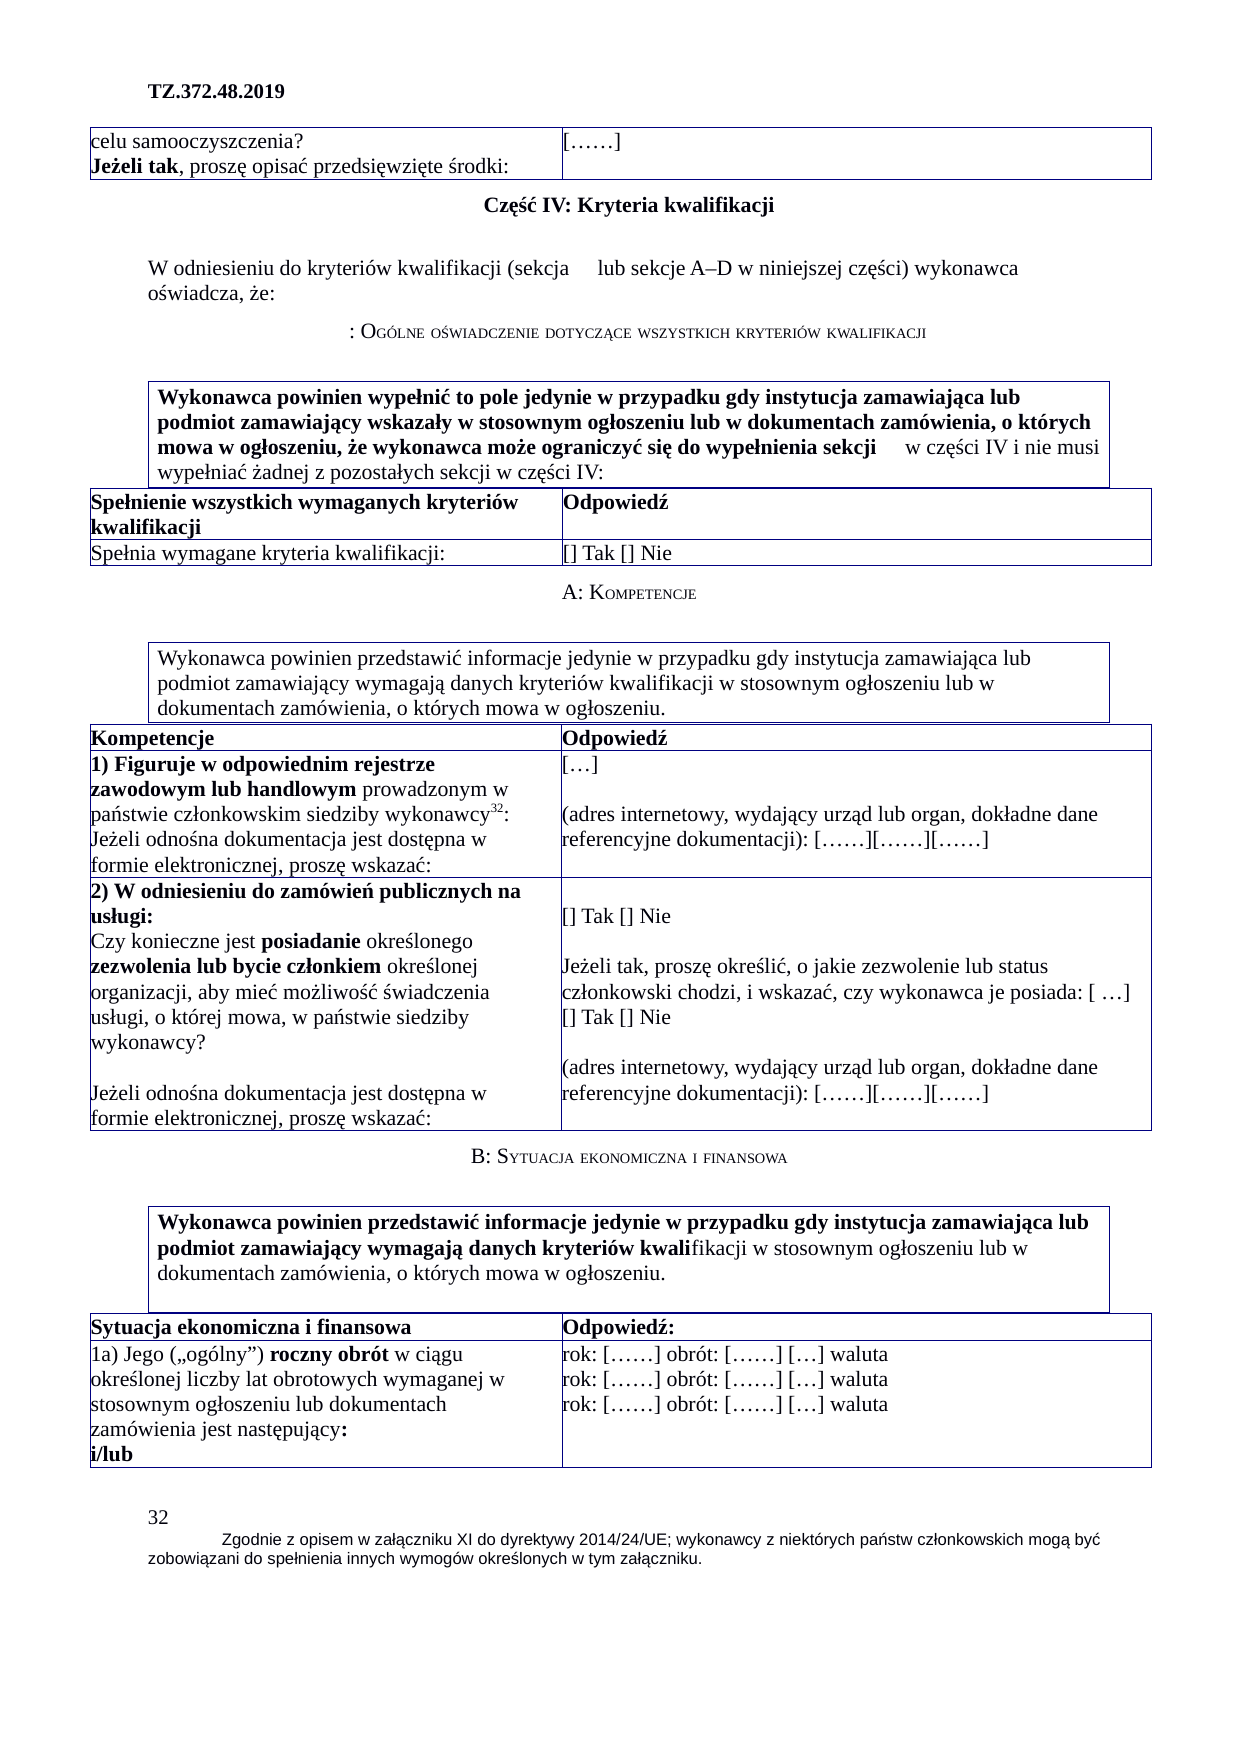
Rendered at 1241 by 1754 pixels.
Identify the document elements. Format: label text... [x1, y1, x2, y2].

title B: Sytuacja ekonomiczna i finansowa [148, 1143, 1110, 1169]
table_header Odpowiedź: [563, 1314, 1151, 1339]
table_cell [] Tak [] Nie [563, 540, 1151, 565]
table_header Kompetencje [91, 725, 561, 750]
title Część IV: Kryteria kwalifikacji [148, 192, 1110, 217]
table_cell 1a) Jego („ogólny”) roczny obrót w ciągu określonej liczby lat obrotowych wymaganej w stosownym ogłoszeniu lub dokumentach zamówienia jest następujący: i/lub [91, 1341, 562, 1467]
text Wykonawca powinien przedstawić informacje jedynie w przypadku gdy instytucja zamawiająca lub podmiot zamawiający wymagają danych kryteriów kwalifikacji w stosownym ogłoszeniu lub w dokumentach zamówienia, o których mowa w ogłoszeniu. [149, 1207, 1109, 1285]
table_cell celu samooczyszczenia? Jeżeli tak, proszę opisać przedsięwzięte środki: [91, 128, 562, 179]
table_header Sytuacja ekonomiczna i finansowa [91, 1314, 562, 1339]
table_cell [] Tak [] Nie Jeżeli tak, proszę określić, o jakie zezwolenie lub status członkowski chodzi, i wskazać, czy wykonawca je posiada: [ …] [] Tak [] Nie (adres internetowy, wydający urząd lub organ, dokładne dane referencyjne dokumentacji): [……][……][……] [562, 878, 1151, 1130]
table_header Odpowiedź [562, 725, 1151, 750]
table_header Spełnienie wszystkich wymaganych kryteriów kwalifikacji [91, 489, 562, 539]
title : Ogólne oświadczenie dotyczące wszystkich kryteriów kwalifikacji [148, 318, 1110, 343]
table_cell 2) W odniesieniu do zamówień publicznych na usługi: Czy konieczne jest posiadanie określonego zezwolenia lub bycie członkiem określonej organizacji, aby mieć możliwość świadczenia usługi, o której mowa, w państwie siedziby wykonawcy? Jeżeli odnośna dokumentacja jest dostępna w formie elektronicznej, proszę wskazać: [91, 878, 561, 1130]
table_cell rok: [……] obrót: [……] […] waluta rok: [……] obrót: [……] […] waluta rok: [……] obrót: [……] […] waluta [563, 1341, 1151, 1467]
table_header Odpowiedź [563, 489, 1151, 539]
text W odniesieniu do kryteriów kwalifikacji (sekcja  lub sekcje A–D w niniejszej części) wykonawca oświadcza, że: [148, 255, 1110, 305]
table_cell 1) Figuruje w odpowiednim rejestrze zawodowym lub handlowym prowadzonym w państwie członkowskim siedziby wykonawcy: Jeżeli odnośna dokumentacja jest dostępna w formie elektronicznej, proszę wskazać: [91, 751, 561, 877]
title A: Kompetencje [148, 579, 1110, 604]
table_cell [……] [563, 128, 1151, 179]
table_cell Spełnia wymagane kryteria kwalifikacji: [91, 540, 562, 565]
table_cell […] (adres internetowy, wydający urząd lub organ, dokładne dane referencyjne dokumentacji): [……][……][……] [562, 751, 1151, 877]
text Wykonawca powinien wypełnić to pole jedynie w przypadku gdy instytucja zamawiająca lub podmiot zamawiający wskazały w stosownym ogłoszeniu lub w dokumentach zamówienia, o których mowa w ogłoszeniu, że wykonawca może ograniczyć się do wypełnienia sekcji  w części IV i nie musi wypełniać żadnej z pozostałych sekcji w części IV: [149, 382, 1109, 487]
text Wykonawca powinien przedstawić informacje jedynie w przypadku gdy instytucja zamawiająca lub podmiot zamawiający wymagają danych kryteriów kwalifikacji w stosownym ogłoszeniu lub w dokumentach zamówienia, o których mowa w ogłoszeniu. [149, 643, 1109, 722]
